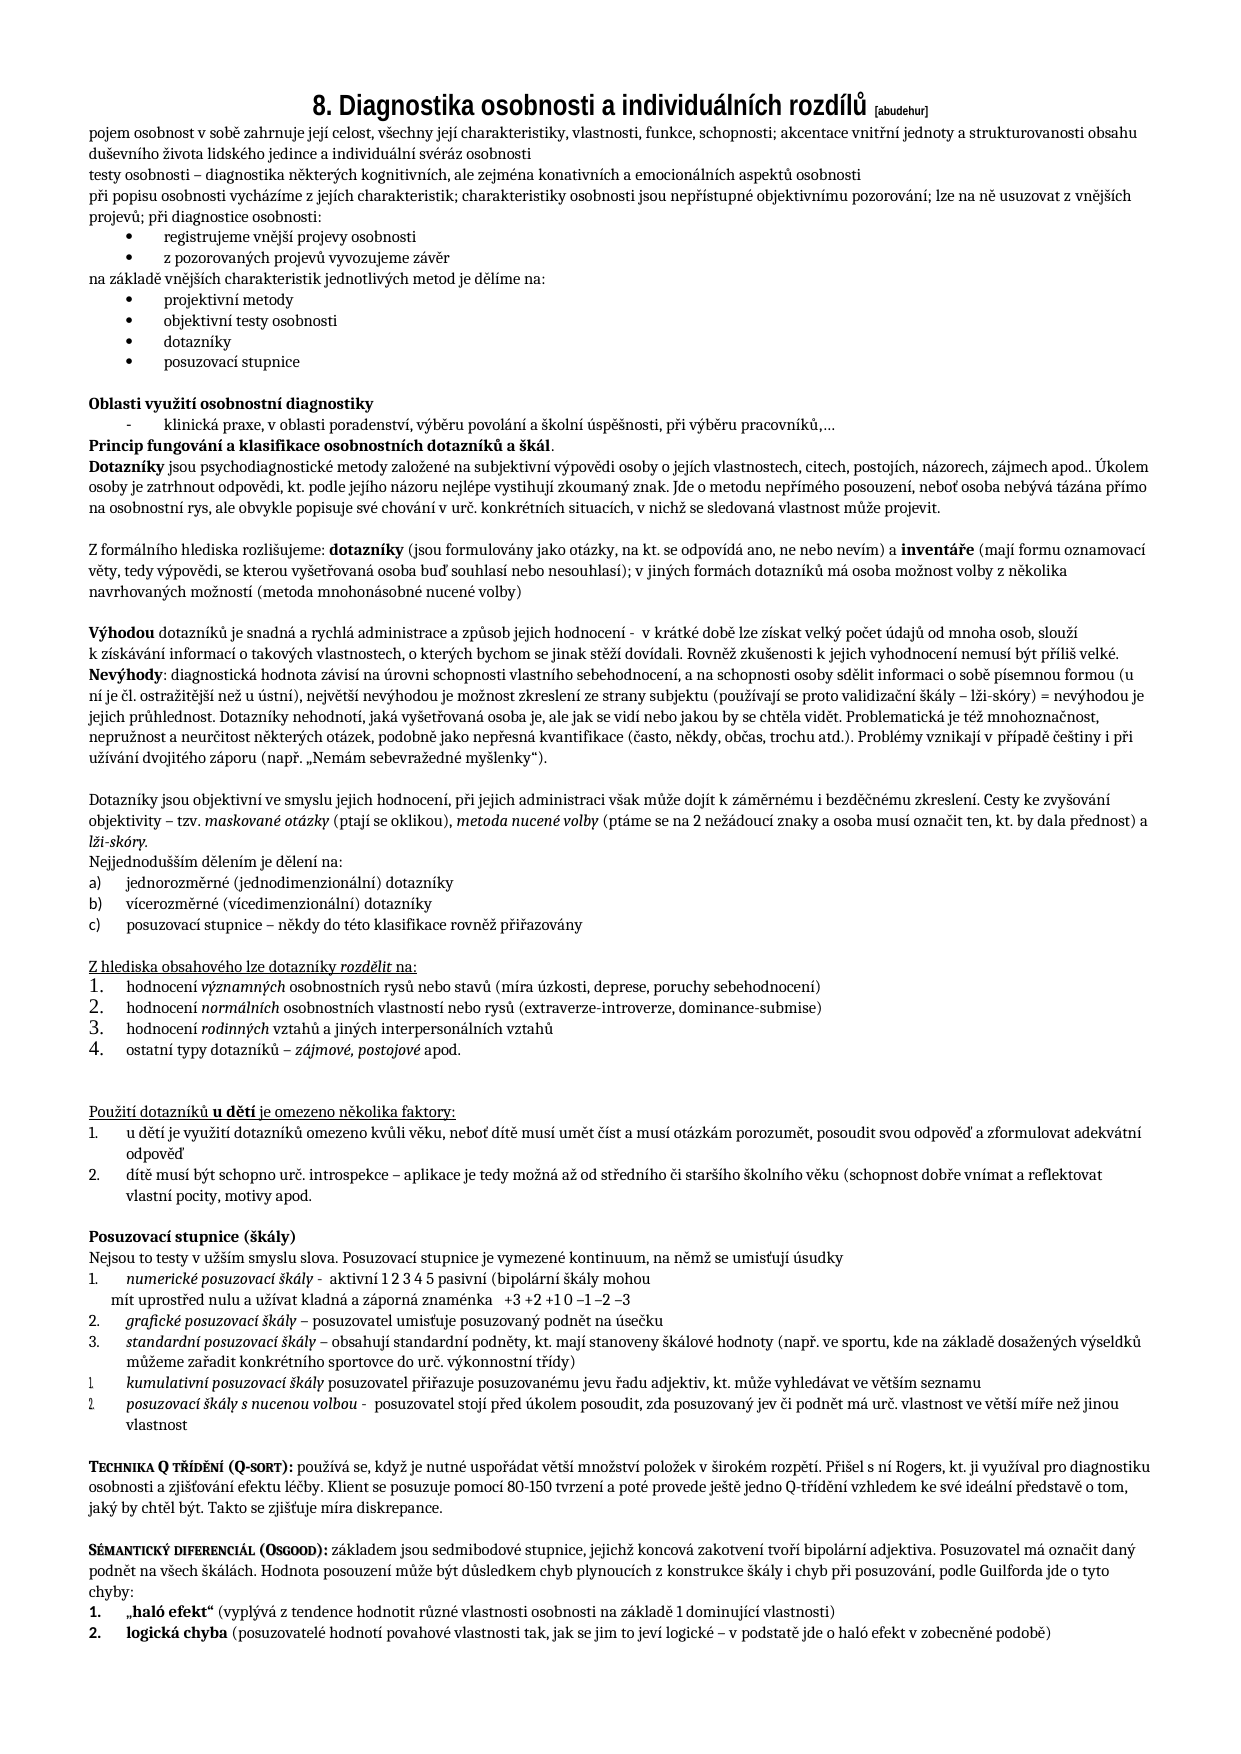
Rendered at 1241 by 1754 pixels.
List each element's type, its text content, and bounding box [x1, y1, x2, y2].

list vícerozměrné (vícedimenzionální) dotazníky [88, 893, 1152, 914]
list z pozorovaných projevů vyvozujeme závěr [126, 247, 1152, 268]
text Technika Q třídění (Q-sort): používá se, když je nutné uspořádat větší množství položek v širokém rozpětí. Přišel s ní Rogers, kt. ji využíval pro diagnostiku osobnosti a zjišťování efektu léčby. Klient se posuzuje pomocí 80-150 tvrzení a poté provede ještě jedno Q-třídění vzhledem ke své ideální představě o tom, jaký by chtěl být. Takto se zjišťuje míra diskrepance. [88, 1455, 1152, 1518]
list jednorozměrné (jednodimenzionální) dotazníky [88, 872, 1152, 893]
list posuzovací stupnice – někdy do této klasifikace rovněž přiřazovány [88, 914, 1152, 934]
list „haló efekt“ (vyplývá z tendence hodnotit různé vlastnosti osobnosti na základě 1 dominující vlastnosti) [88, 1601, 1152, 1622]
list objektivní testy osobnosti [126, 309, 1152, 330]
list kumulativní posuzovací škály posuzovatel přiřazuje posuzovanému jevu řadu adjektiv, kt. může vyhledávat ve větším seznamu [88, 1372, 1152, 1393]
list klinická praxe, v oblasti poradenství, výběru povolání a školní úspěšnosti, při výběru pracovníků,… [126, 414, 1152, 434]
list dotazníky [126, 330, 1152, 351]
text při popisu osobnosti vycházíme z jejích charakteristik; charakteristiky osobnosti jsou nepřístupné objektivnímu pozorování; lze na ně usuzovat z vnějších projevů; při diagnostice osobnosti: [88, 184, 1152, 226]
list standardní posuzovací škály – obsahují standardní podněty, kt. mají stanoveny škálové hodnoty (např. ve sportu, kde na základě dosažených výseldků můžeme zařadit konkrétního sportovce do urč. výkonnostní třídy) [88, 1330, 1152, 1372]
text pojem osobnost v sobě zahrnuje její celost, všechny její charakteristiky, vlastnosti, funkce, schopnosti; akcentace vnitřní jednoty a strukturovanosti obsahu duševního života lidského jedince a individuální svéráz osobnosti [88, 122, 1152, 164]
text mít uprostřed nulu a užívat kladná a záporná znaménka +3 +2 +1 0 –1 –2 –3 [88, 1289, 1152, 1309]
list logická chyba (posuzovatelé hodnotí povahové vlastnosti tak, jak se jim to jeví logické – v podstatě jde o haló efekt v zobecněné podobě) [88, 1622, 1152, 1643]
list projektivní metody [126, 289, 1152, 309]
text Výhodou dotazníků je snadná a rychlá administrace a způsob jejich hodnocení - v krátké době lze získat velký počet údajů od mnoha osob, slouží k získávání informací o takových vlastnostech, o kterých bychom se jinak stěží dovídali. Rovněž zkušenosti k jejich vyhodnocení nemusí být příliš velké. [88, 622, 1152, 664]
text Z hlediska obsahového lze dotazníky rozdělit na: [88, 955, 1152, 976]
list posuzovací stupnice [126, 351, 1152, 372]
text Dotazníky jsou psychodiagnostické metody založené na subjektivní výpovědi osoby o jejích vlastnostech, citech, postojích, názorech, zájmech apod.. Úkolem osoby je zatrhnout odpovědi, kt. podle jejího názoru nejlépe vystihují zkoumaný znak. Jde o metodu nepřímého posouzení, neboť osoba nebývá tázána přímo na osobnostní rys, ale obvykle popisuje své chování v urč. konkrétních situacích, v nichž se sledovaná vlastnost může projevit. [88, 455, 1152, 518]
list grafické posuzovací škály – posuzovatel umisťuje posuzovaný podnět na úsečku [88, 1309, 1152, 1330]
list registrujeme vnější projevy osobnosti [126, 226, 1152, 247]
list hodnocení rodinných vztahů a jiných interpersonálních vztahů [88, 1018, 1152, 1039]
list u dětí je využití dotazníků omezeno kvůli věku, neboť dítě musí umět číst a musí otázkám porozumět, posoudit svou odpověď a zformulovat adekvátní odpověď [88, 1122, 1152, 1164]
list ostatní typy dotazníků – zájmové, postojové apod. [88, 1039, 1152, 1059]
text Princip fungování a klasifikace osobnostních dotazníků a škál. [88, 434, 1152, 455]
text Dotazníky jsou objektivní ve smyslu jejich hodnocení, při jejich administraci však může dojít k záměrnému i bezděčnému zkreslení. Cesty ke zvyšování objektivity – tzv. maskované otázky (ptají se oklikou), metoda nucené volby (ptáme se na 2 nežádoucí znaky a osoba musí označit ten, kt. by dala přednost) a lži-skóry. [88, 789, 1152, 851]
text Nejjednodušším dělením je dělení na: [88, 851, 1152, 872]
list numerické posuzovací škály - aktivní 1 2 3 4 5 pasivní (bipolární škály mohou [88, 1268, 1152, 1289]
text Sémantický diferenciál (Osgood): základem jsou sedmibodové stupnice, jejichž koncová zakotvení tvoří bipolární adjektiva. Posuzovatel má označit daný podnět na všech škálách. Hodnota posouzení může být důsledkem chyb plynoucích z konstrukce škály i chyb při posuzování, podle Guilforda jde o tyto chyby: [88, 1539, 1152, 1601]
text Posuzovací stupnice (škály) [88, 1226, 1152, 1247]
text Z formálního hlediska rozlišujeme: dotazníky (jsou formulovány jako otázky, na kt. se odpovídá ano, ne nebo nevím) a inventáře (mají formu oznamovací věty, tedy výpovědi, se kterou vyšetřovaná osoba buď souhlasí nebo nesouhlasí); v jiných formách dotazníků má osoba možnost volby z několika navrhovaných možností (metoda mnohonásobné nucené volby) [88, 539, 1152, 601]
list dítě musí být schopno urč. introspekce – aplikace je tedy možná až od středního či staršího školního věku (schopnost dobře vnímat a reflektovat vlastní pocity, motivy apod. [88, 1164, 1152, 1205]
text Nevýhody: diagnostická hodnota závisí na úrovni schopnosti vlastního sebehodnocení, a na schopnosti osoby sdělit informaci o sobě písemnou formou (u ní je čl. ostražitější než u ústní), největší nevýhodou je možnost zkreslení ze strany subjektu (používají se proto validizační škály – lži-skóry) = nevýhodou je jejich průhlednost. Dotazníky nehodnotí, jaká vyšetřovaná osoba je, ale jak se vidí nebo jakou by se chtěla vidět. Problematická je též mnohoznačnost, nepružnost a neurčitost některých otázek, podobně jako nepřesná kvantifikace (často, někdy, občas, trochu atd.). Problémy vznikají v případě češtiny i při užívání dvojitého záporu (např. „Nemám sebevražedné myšlenky“). [88, 664, 1152, 768]
text Nejsou to testy v užším smyslu slova. Posuzovací stupnice je vymezené kontinuum, na němž se umisťují úsudky [88, 1247, 1152, 1268]
list hodnocení významných osobnostních rysů nebo stavů (míra úzkosti, deprese, poruchy sebehodnocení) [88, 976, 1152, 997]
text Oblasti využití osobnostní diagnostiky [88, 393, 1152, 414]
text Použití dotazníků u dětí je omezeno několika faktory: [88, 1101, 1152, 1122]
list hodnocení normálních osobnostních vlastností nebo rysů (extraverze-introverze, dominance-submise) [88, 997, 1152, 1018]
text 8. Diagnostika osobnosti a individuálních rozdílů [abudehur] [88, 88, 1152, 122]
text testy osobnosti – diagnostika některých kognitivních, ale zejména konativních a emocionálních aspektů osobnosti [88, 164, 1152, 184]
text na základě vnějších charakteristik jednotlivých metod je dělíme na: [88, 268, 1152, 289]
list posuzovací škály s nucenou volbou - posuzovatel stojí před úkolem posoudit, zda posuzovaný jev či podnět má urč. vlastnost ve větší míře než jinou vlastnost [88, 1393, 1152, 1434]
